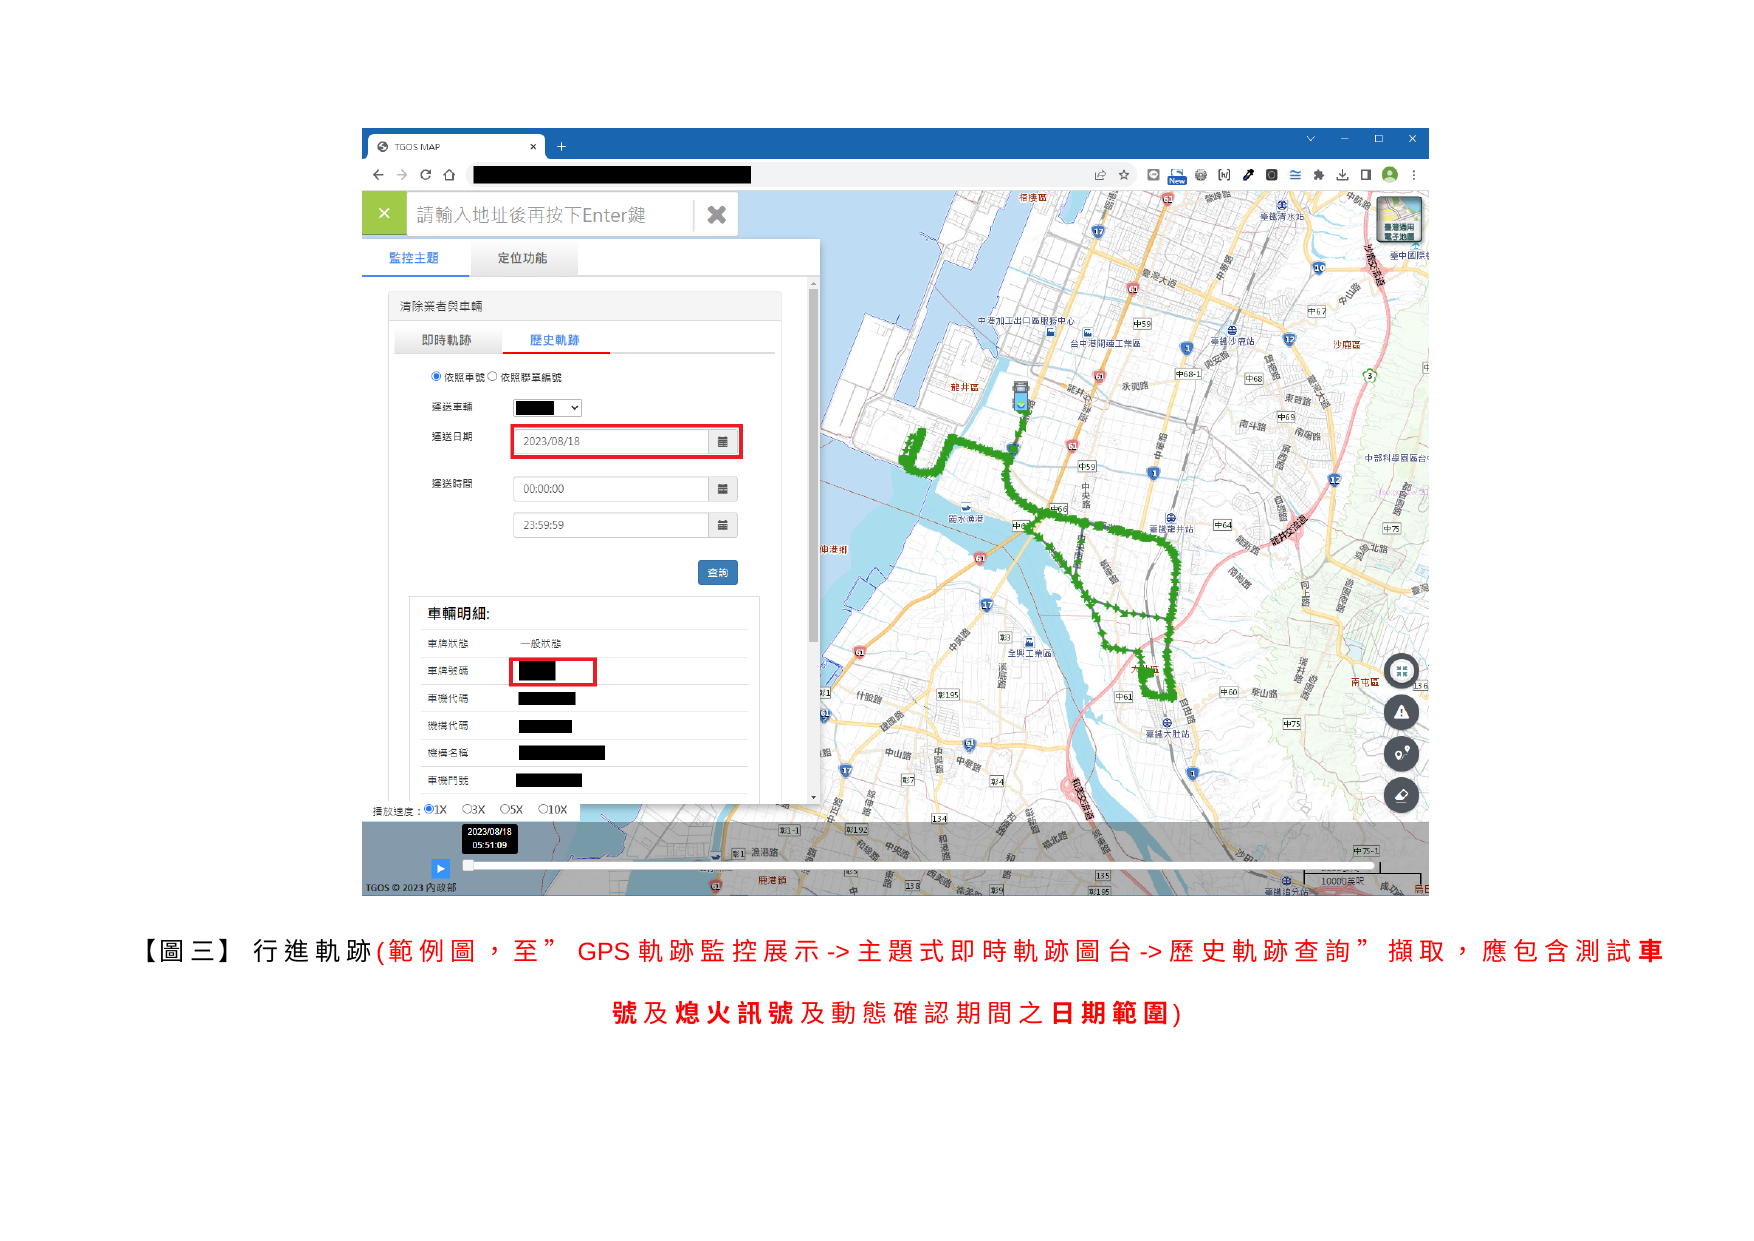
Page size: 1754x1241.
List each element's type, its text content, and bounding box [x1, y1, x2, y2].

picture [362, 128, 1429, 896]
text 【圖三】行進軌跡(範例圖，至”GPS軌跡監控展示->主題式即時軌跡圖台->歷史軌跡查詢”擷取，應包含測試車號及熄火訊號及動態確認期間之日期範圍) [114, 908, 1677, 1033]
